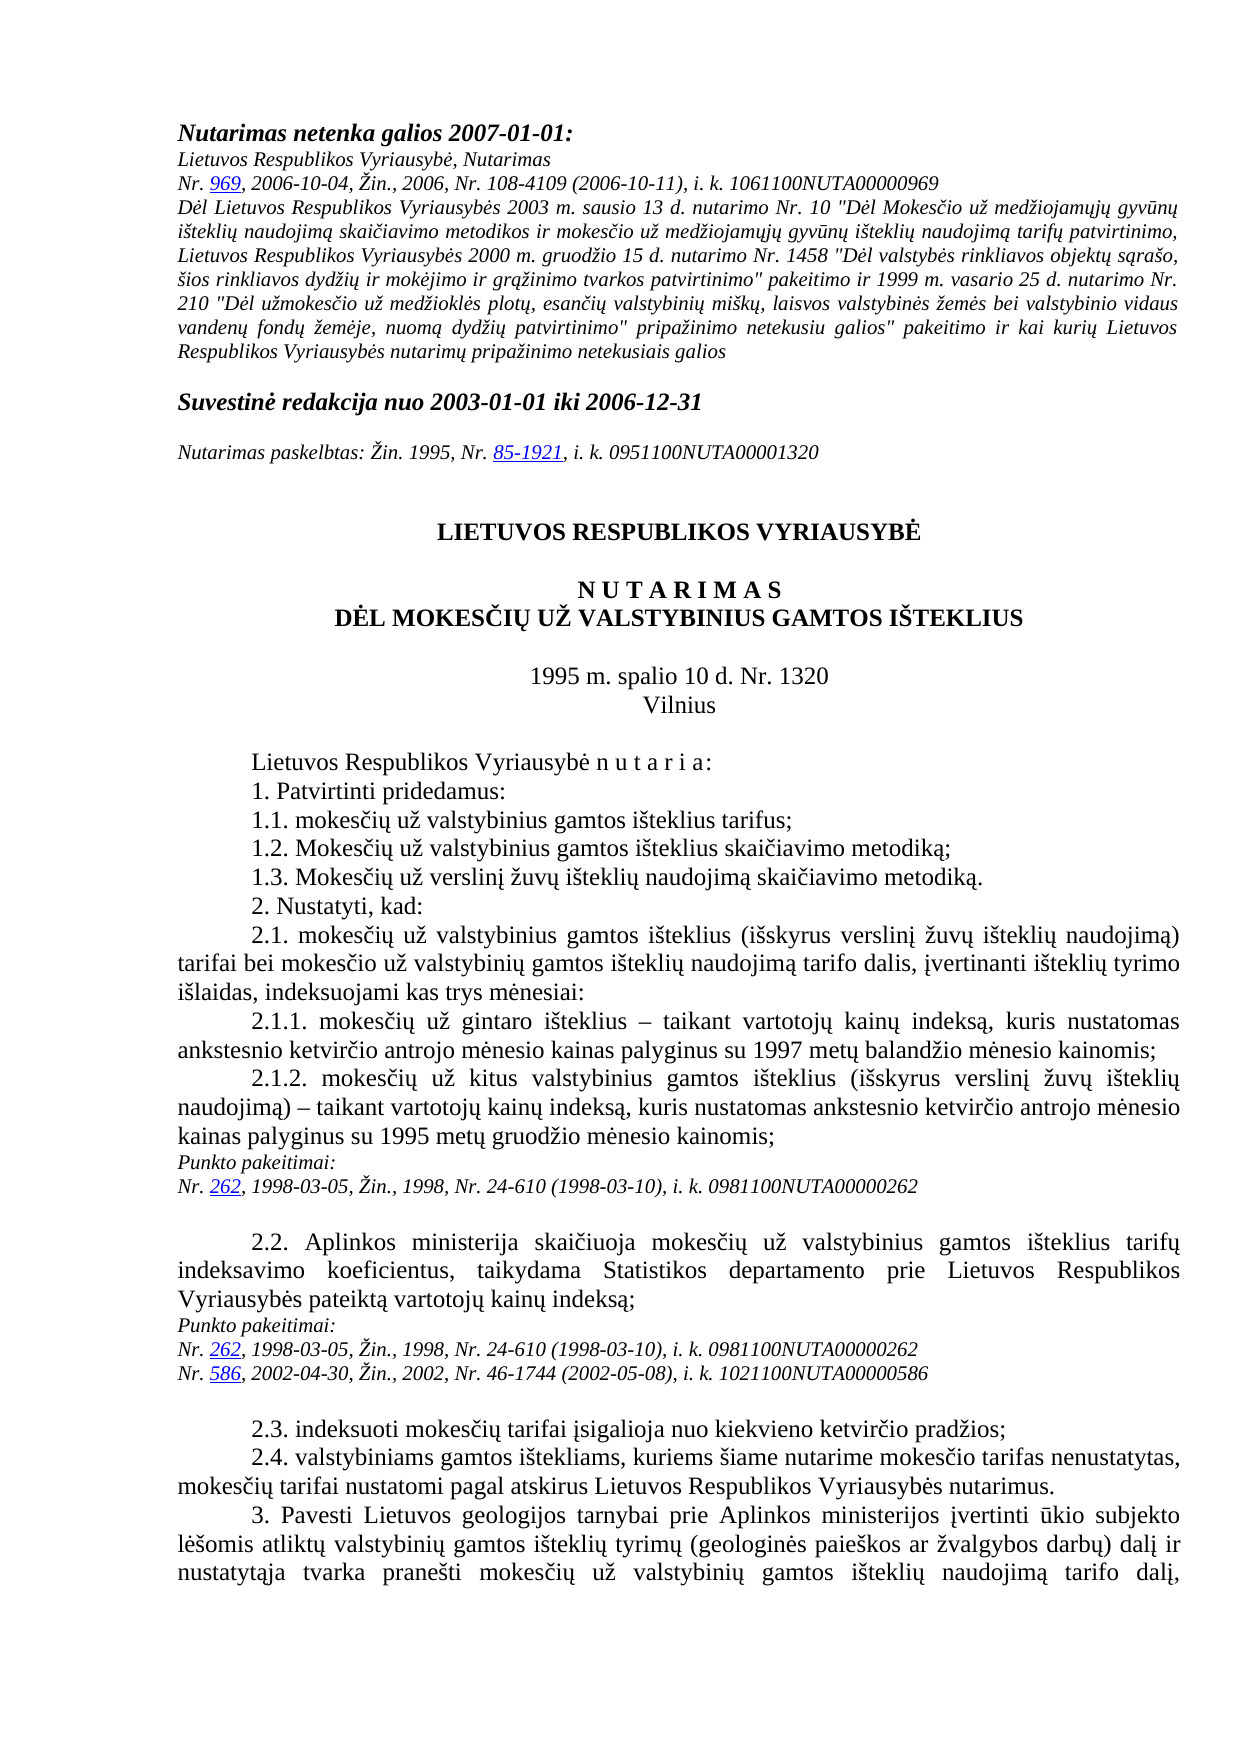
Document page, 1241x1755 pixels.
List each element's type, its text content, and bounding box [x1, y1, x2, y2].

text Nr. 586, 2002-04-30, Žin., 2002, Nr. 46-1744 (2002-05-08), i. k. 1021100NUTA00000586 [177, 1361, 1181, 1385]
text 2. Nustatyti, kad: [177, 891, 1181, 920]
text 1995 m. spalio 10 d. Nr. 1320 [177, 661, 1181, 690]
text Lietuvos Respublikos Vyriausybė nutaria: [177, 747, 1181, 776]
text Nr. 262, 1998-03-05, Žin., 1998, Nr. 24-610 (1998-03-10), i. k. 0981100NUTA00000262 [177, 1337, 1181, 1361]
text Punkto pakeitimai: [177, 1313, 1181, 1337]
text Nr. 969, 2006-10-04, Žin., 2006, Nr. 108-4109 (2006-10-11), i. k. 1061100NUTA00000969 [177, 171, 1181, 195]
text 2.3. indeksuoti mokesčių tarifai įsigalioja nuo kiekvieno ketvirčio pradžios; [177, 1414, 1181, 1442]
text 2.1.1. mokesčių už gintaro išteklius – taikant vartotojų kainų indeksą, kuris nustatomas ankstesnio ketvirčio antrojo mėnesio kainas palyginus su 1997 metų balandžio mėnesio kainomis; [177, 1006, 1181, 1063]
text 1. Patvirtinti pridedamus: [177, 776, 1181, 805]
text 1.2. Mokesčių už valstybinius gamtos išteklius skaičiavimo metodiką; [177, 833, 1181, 862]
text LIETUVOS RESPUBLIKOS VYRIAUSYBĖ [177, 517, 1181, 546]
text Lietuvos Respublikos Vyriausybė, Nutarimas [177, 147, 1181, 171]
text Dėl Lietuvos Respublikos Vyriausybės 2003 m. sausio 13 d. nutarimo Nr. 10 "Dėl Mokesčio už medžiojamųjų gyvūnų išteklių naudojimą skaičiavimo metodikos ir mokesčio už medžiojamųjų gyvūnų išteklių naudojimą tarifų patvirtinimo, Lietuvos Respublikos Vyriausybės 2000 m. gruodžio 15 d. nutarimo Nr. 1458 "Dėl valstybės rinkliavos objektų sąrašo, šios rinkliavos dydžių ir mokėjimo ir grąžinimo tvarkos patvirtinimo" pakeitimo ir 1999 m. vasario 25 d. nutarimo Nr. 210 "Dėl užmokesčio už medžioklės plotų, esančių valstybinių miškų, laisvos valstybinės žemės bei valstybinio vidaus vandenų fondų žemėje, nuomą dydžių patvirtinimo" pripažinimo netekusiu galios" pakeitimo ir kai kurių Lietuvos Respublikos Vyriausybės nutarimų pripažinimo netekusiais galios [177, 195, 1181, 363]
text 2.2. Aplinkos ministerija skaičiuoja mokesčių už valstybinius gamtos išteklius tarifų indeksavimo koeficientus, taikydama Statistikos departamento prie Lietuvos Respublikos Vyriausybės pateiktą vartotojų kainų indeksą; [177, 1227, 1181, 1313]
text 2.4. valstybiniams gamtos ištekliams, kuriems šiame nutarime mokesčio tarifas nenustatytas, mokesčių tarifai nustatomi pagal atskirus Lietuvos Respublikos Vyriausybės nutarimus. [177, 1442, 1181, 1500]
text Vilnius [177, 690, 1181, 718]
text 3. Pavesti Lietuvos geologijos tarnybai prie Aplinkos ministerijos įvertinti ūkio subjekto lėšomis atliktų valstybinių gamtos išteklių tyrimų (geologinės paieškos ar žvalgybos darbų) dalį ir nustatytąja tvarka pranešti mokesčių už valstybinių gamtos išteklių naudojimą tarifo dalį, [177, 1500, 1181, 1586]
text Nutarimas netenka galios 2007-01-01: [177, 118, 1181, 147]
text Punkto pakeitimai: [177, 1150, 1181, 1174]
text N U T A R I M A S [177, 575, 1181, 603]
text DĖL MOKESČIŲ UŽ VALSTYBINIUS GAMTOS IŠTEKLIUS [177, 603, 1181, 632]
text Nutarimas paskelbtas: Žin. 1995, Nr. 85-1921, i. k. 0951100NUTA00001320 [177, 440, 1181, 464]
text 2.1. mokesčių už valstybinius gamtos išteklius (išskyrus verslinį žuvų išteklių naudojimą) tarifai bei mokesčio už valstybinių gamtos išteklių naudojimą tarifo dalis, įvertinanti išteklių tyrimo išlaidas, indeksuojami kas trys mėnesiai: [177, 920, 1181, 1006]
text 1.3. Mokesčių už verslinį žuvų išteklių naudojimą skaičiavimo metodiką. [177, 862, 1181, 891]
text 1.1. mokesčių už valstybinius gamtos išteklius tarifus; [177, 805, 1181, 833]
text 2.1.2. mokesčių už kitus valstybinius gamtos išteklius (išskyrus verslinį žuvų išteklių naudojimą) – taikant vartotojų kainų indeksą, kuris nustatomas ankstesnio ketvirčio antrojo mėnesio kainas palyginus su 1995 metų gruodžio mėnesio kainomis; [177, 1063, 1181, 1150]
text Suvestinė redakcija nuo 2003-01-01 iki 2006-12-31 [177, 387, 1181, 416]
text Nr. 262, 1998-03-05, Žin., 1998, Nr. 24-610 (1998-03-10), i. k. 0981100NUTA00000262 [177, 1174, 1181, 1198]
